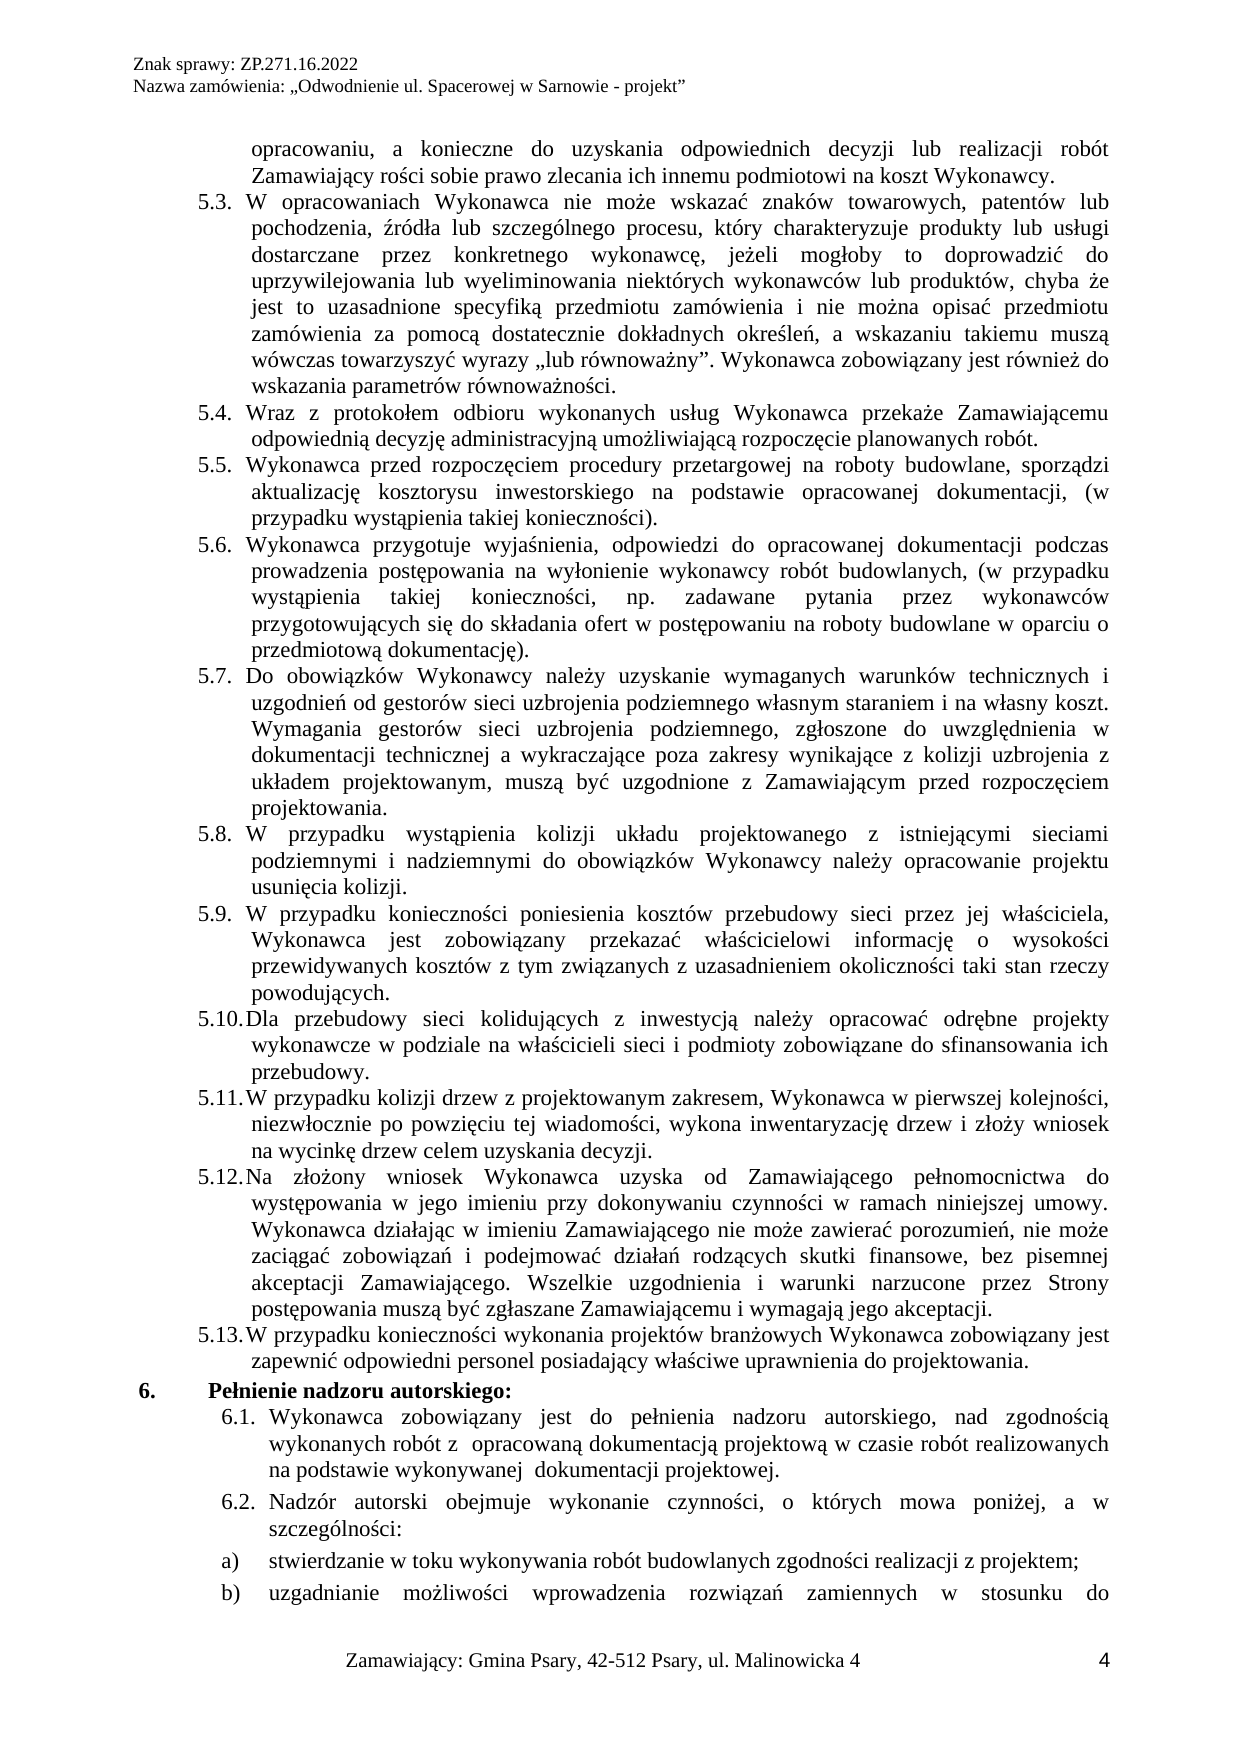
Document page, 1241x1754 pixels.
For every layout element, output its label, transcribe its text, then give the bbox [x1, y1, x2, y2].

list Wykonawca zobowiązany jest do pełnienia nadzoru autorskiego, nad zgodnością wykonanych robót z opracowaną dokumentacją projektową w czasie robót realizowanych na podstawie wykonywanej dokumentacji projektowej. [216, 1403, 1110, 1482]
list Na złożony wniosek Wykonawca uzyska od Zamawiającego pełnomocnictwa do występowania w jego imieniu przy dokonywaniu czynności w ramach niniejszej umowy. Wykonawca działając w imieniu Zamawiającego nie może zawierać porozumień, nie może zaciągać zobowiązań i podejmować działań rodzących skutki finansowe, bez pisemnej akceptacji Zamawiającego. Wszelkie uzgodnienia i warunki narzucone przez Strony postępowania muszą być zgłaszane Zamawiającemu i wymagają jego akceptacji. [192, 1163, 1110, 1321]
list uzgadnianie możliwości wprowadzenia rozwiązań zamiennych w stosunku do [216, 1579, 1110, 1606]
list Wykonawca przygotuje wyjaśnienia, odpowiedzi do opracowanej dokumentacji podczas prowadzenia postępowania na wyłonienie wykonawcy robót budowlanych, (w przypadku wystąpienia takiej konieczności, np. zadawane pytania przez wykonawców przygotowujących się do składania ofert w postępowaniu na roboty budowlane w oparciu o przedmiotową dokumentację). [192, 531, 1110, 662]
list W opracowaniach Wykonawca nie może wskazać znaków towarowych, patentów lub pochodzenia, źródła lub szczególnego procesu, który charakteryzuje produkty lub usługi dostarczane przez konkretnego wykonawcę, jeżeli mogłoby to doprowadzić do uprzywilejowania lub wyeliminowania niektórych wykonawców lub produktów, chyba że jest to uzasadnione specyfiką przedmiotu zamówienia i nie można opisać przedmiotu zamówienia za pomocą dostatecznie dokładnych określeń, a wskazaniu takiemu muszą wówczas towarzyszyć wyrazy „lub równoważny”. Wykonawca zobowiązany jest również do wskazania parametrów równoważności. [192, 188, 1110, 399]
list opracowaniu, a konieczne do uzyskania odpowiednich decyzji lub realizacji robót Zamawiający rości sobie prawo zlecania ich innemu podmiotowi na koszt Wykonawcy. [192, 135, 1110, 188]
list Wraz z protokołem odbioru wykonanych usług Wykonawca przekaże Zamawiającemu odpowiednią decyzję administracyjną umożliwiającą rozpoczęcie planowanych robót. [192, 399, 1110, 452]
list stwierdzanie w toku wykonywania robót budowlanych zgodności realizacji z projektem; [216, 1547, 1110, 1573]
list W przypadku kolizji drzew z projektowanym zakresem, Wykonawca w pierwszej kolejności, niezwłocznie po powzięciu tej wiadomości, wykona inwentaryzację drzew i złoży wniosek na wycinkę drzew celem uzyskania decyzji. [192, 1084, 1110, 1163]
list W przypadku wystąpienia kolizji układu projektowanego z istniejącymi sieciami podziemnymi i nadziemnymi do obowiązków Wykonawcy należy opracowanie projektu usunięcia kolizji. [192, 821, 1110, 899]
list Wykonawca przed rozpoczęciem procedury przetargowej na roboty budowlane, sporządzi aktualizację kosztorysu inwestorskiego na podstawie opracowanej dokumentacji, (w przypadku wystąpienia takiej konieczności). [192, 452, 1110, 531]
list Pełnienie nadzoru autorskiego: [133, 1374, 1110, 1403]
list W przypadku konieczności wykonania projektów branżowych Wykonawca zobowiązany jest zapewnić odpowiedni personel posiadający właściwe uprawnienia do projektowania. [192, 1321, 1110, 1374]
list Nadzór autorski obejmuje wykonanie czynności, o których mowa poniżej, a w szczególności: [216, 1488, 1110, 1541]
list Do obowiązków Wykonawcy należy uzyskanie wymaganych warunków technicznych i uzgodnień od gestorów sieci uzbrojenia podziemnego własnym staraniem i na własny koszt. Wymagania gestorów sieci uzbrojenia podziemnego, zgłoszone do uwzględnienia w dokumentacji technicznej a wykraczające poza zakresy wynikające z kolizji uzbrojenia z układem projektowanym, muszą być uzgodnione z Zamawiającym przed rozpoczęciem projektowania. [192, 662, 1110, 821]
list W przypadku konieczności poniesienia kosztów przebudowy sieci przez jej właściciela, Wykonawca jest zobowiązany przekazać właścicielowi informację o wysokości przewidywanych kosztów z tym związanych z uzasadnieniem okoliczności taki stan rzeczy powodujących. [192, 899, 1110, 1005]
list Dla przebudowy sieci kolidujących z inwestycją należy opracować odrębne projekty wykonawcze w podziale na właścicieli sieci i podmioty zobowiązane do sfinansowania ich przebudowy. [192, 1005, 1110, 1084]
